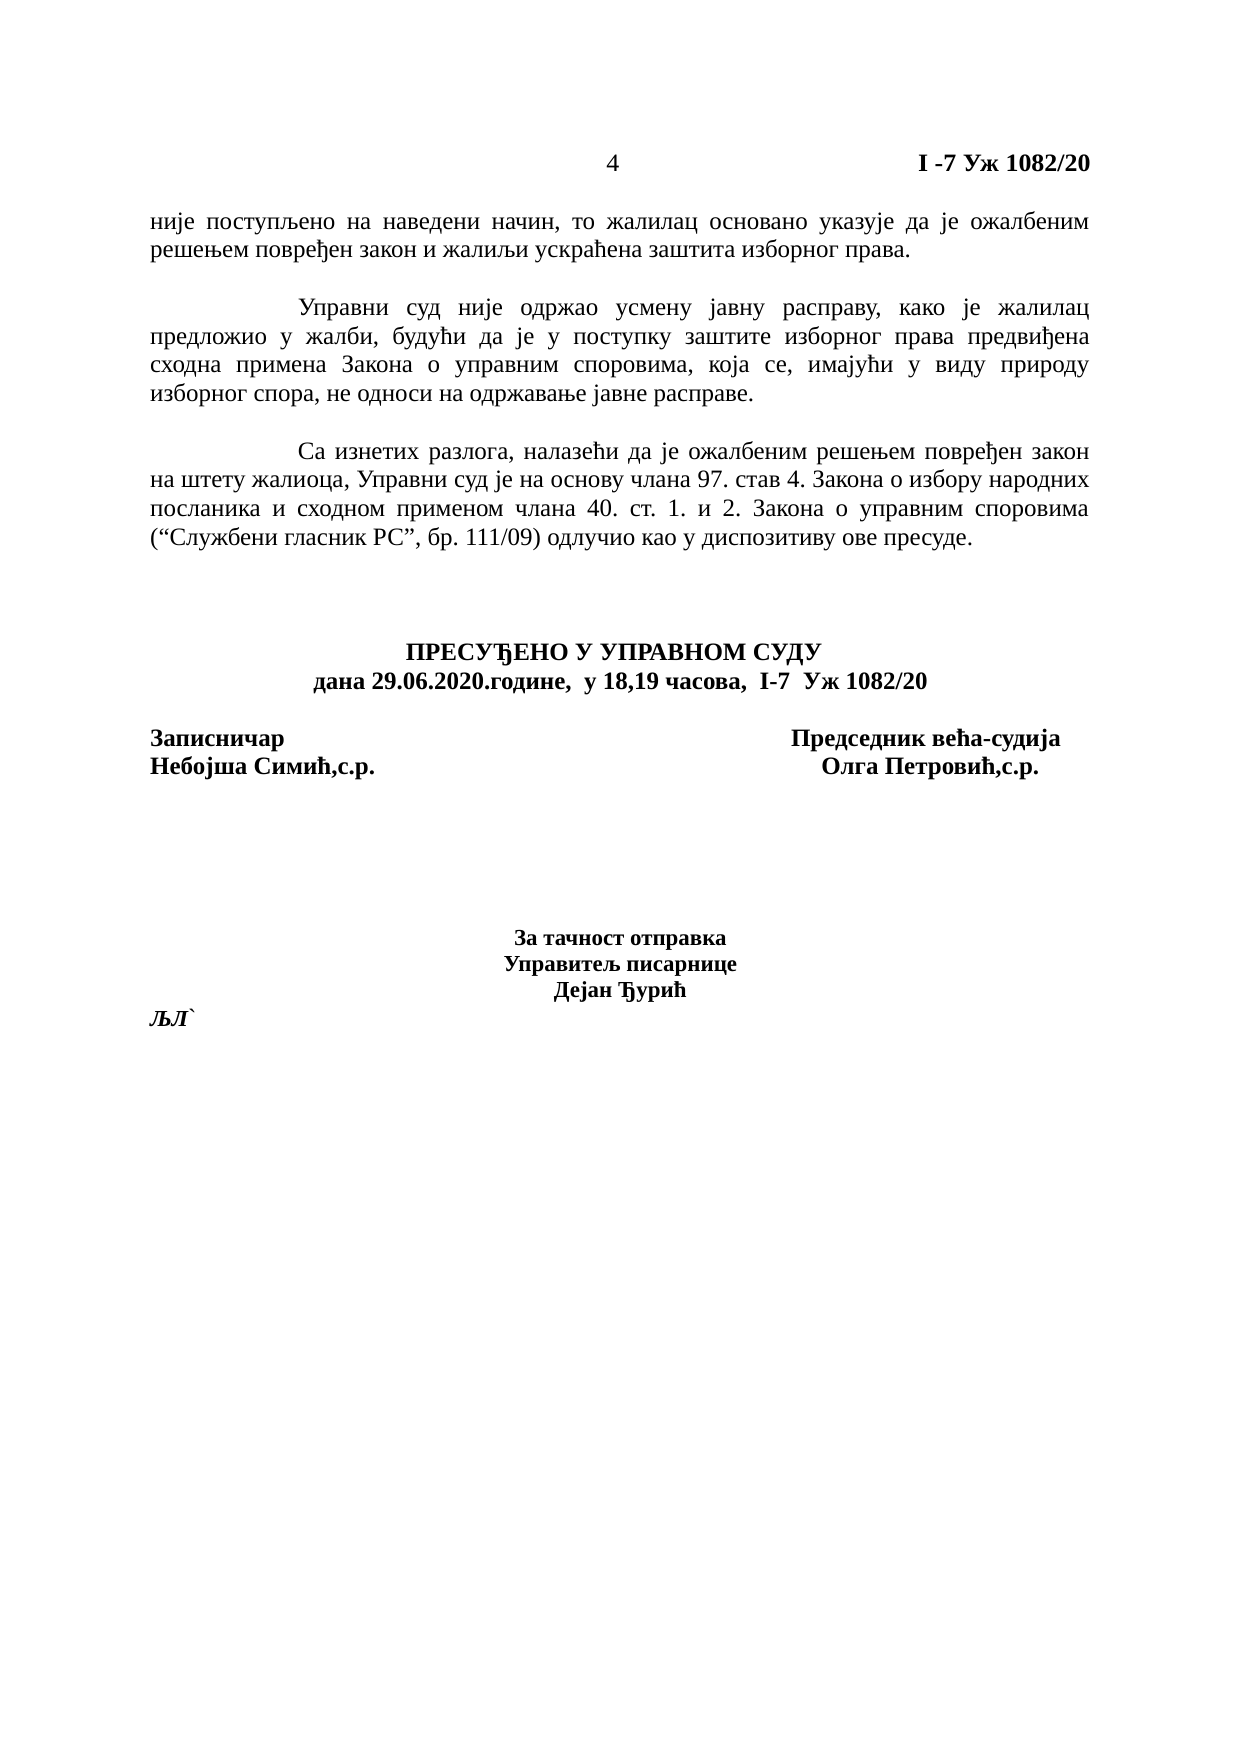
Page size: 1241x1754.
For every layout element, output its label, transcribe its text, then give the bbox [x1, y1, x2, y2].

text Дејан Ђурић [150, 977, 1090, 1003]
text За тачност отправка [150, 924, 1090, 950]
text Небојша Симић,с.р. Олга Петровић,с.р. [150, 751, 1090, 780]
text Управни суд није одржао усмену јавну расправу, како је жалилац предложио у жалби, будући да је у поступку заштите изборног права предвиђена сходна примена Закона о управним споровима, која се, имајући у виду природу изборног спора, не односи на одржавање јавне расправе. [150, 292, 1090, 407]
text Са изнетих разлога, налазећи да је ожалбеним решењем повређен закон на штету жалиоца, Управни суд је на основу члана 97. став 4. Закона о избору народних посланика и сходном применом члана 40. ст. 1. и 2. Закона о управним споровима (“Службени гласник РС”, бр. 111/09) одлучио као у диспозитиву ове пресуде. [150, 436, 1090, 551]
text Записничар Председник већа-судија [150, 723, 1090, 751]
text дана 29.06.2020.године, у 18,19 часова, I-7 Уж 1082/20 [150, 666, 1090, 694]
text Управитељ писарнице [150, 950, 1090, 977]
text није поступљено на наведени начин, то жалилац основано указује да је ожалбеним решењем повређен закон и жалиљи ускраћена заштита изборног права. [150, 206, 1090, 263]
text ЉЛ` [150, 1003, 1090, 1032]
text ПРЕСУЂЕНО У УПРАВНОМ СУДУ [150, 637, 1090, 666]
